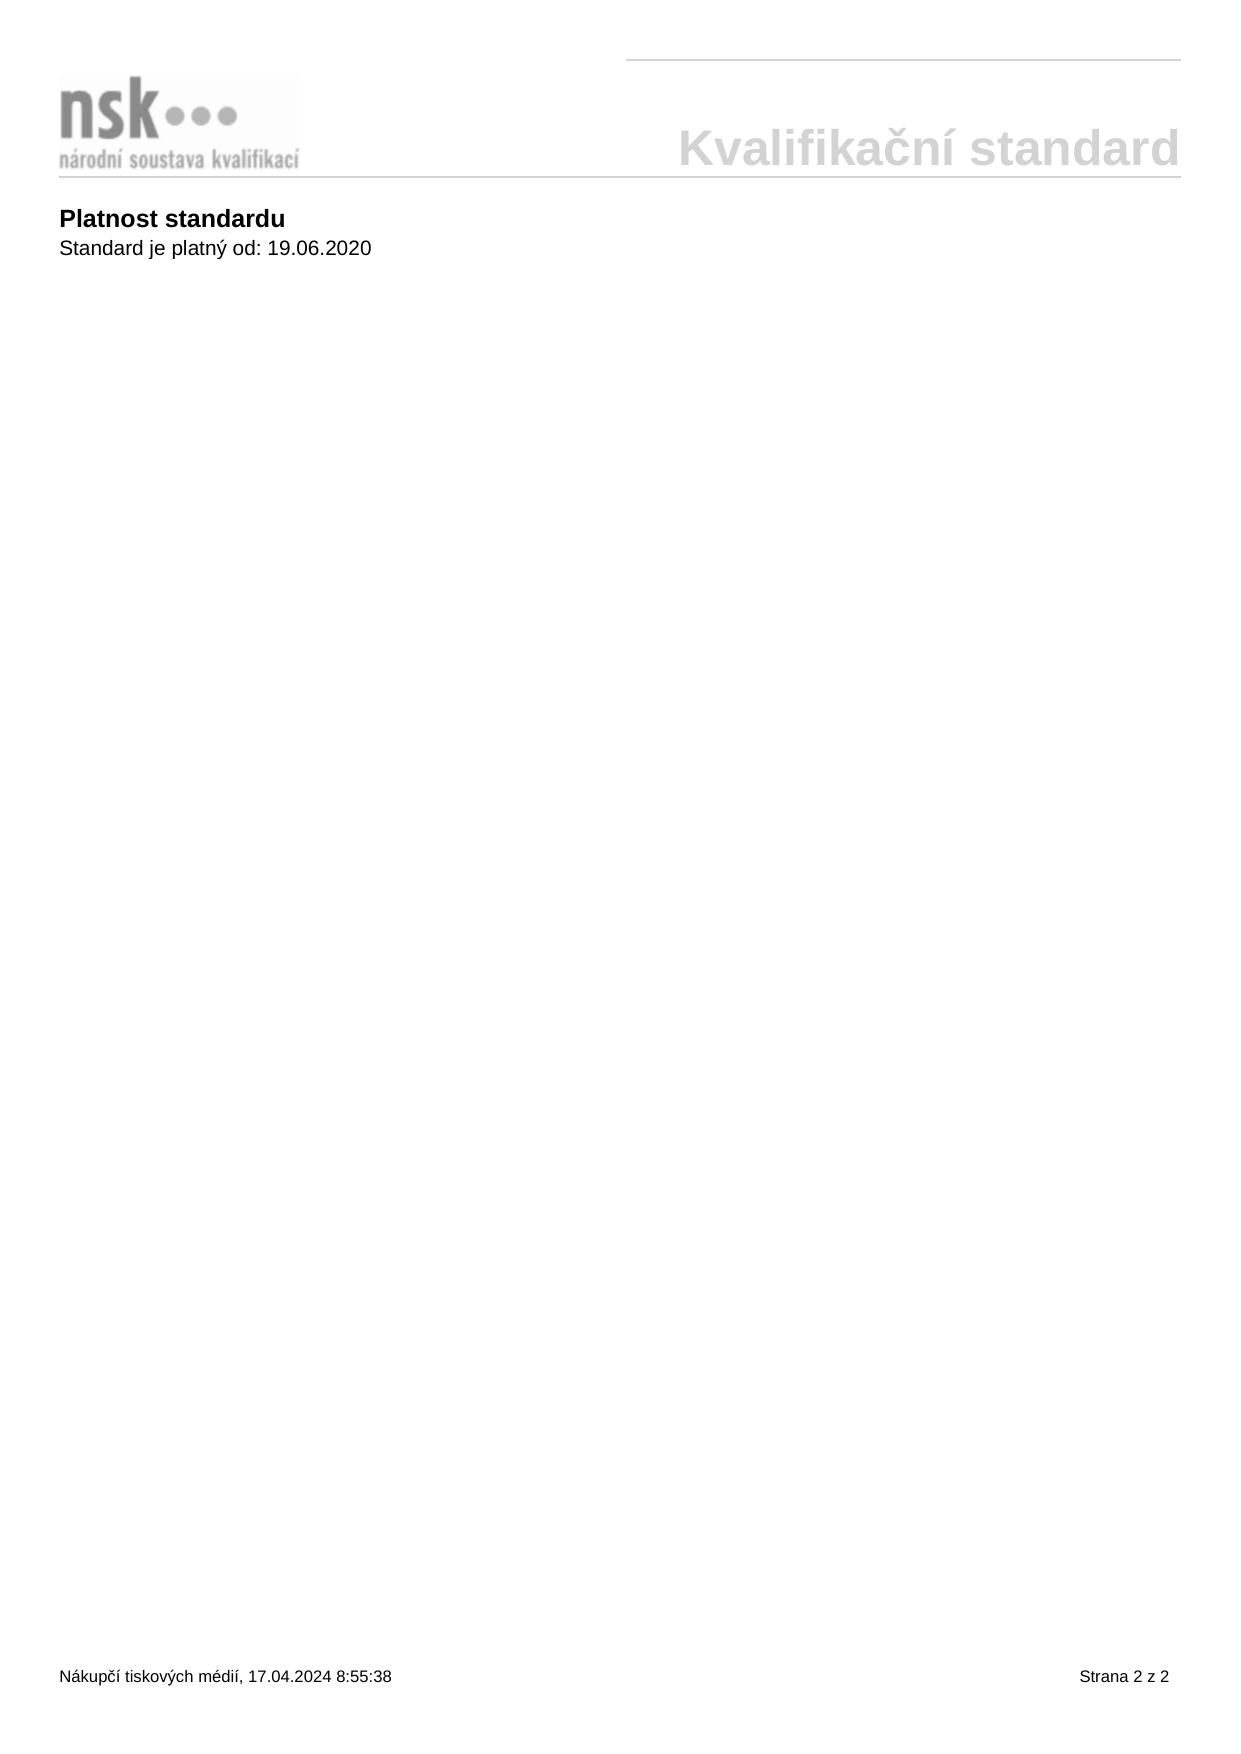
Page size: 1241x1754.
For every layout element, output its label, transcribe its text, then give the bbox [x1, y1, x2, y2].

table_cell [862, 559, 1093, 859]
table_cell [59, 194, 483, 200]
table_cell Platnost standardu [59, 200, 1181, 236]
table_cell [620, 1159, 626, 1409]
table_cell [621, 59, 626, 170]
table_cell [1169, 859, 1181, 1159]
table_cell Nákupčí tiskových médií, 17.04.2024 8:55:38 [59, 1658, 862, 1694]
table_cell [484, 259, 620, 559]
table_cell [862, 194, 1093, 200]
table_cell [59, 859, 483, 1159]
table_cell [1169, 559, 1181, 859]
table_cell [484, 859, 620, 1159]
table_cell [626, 859, 862, 1159]
table_cell [1169, 1658, 1181, 1694]
table_cell [626, 194, 862, 200]
table_cell [59, 171, 483, 176]
table_cell [1093, 194, 1169, 200]
table_cell [484, 194, 620, 200]
table_cell [59, 178, 1181, 194]
table_cell [59, 259, 483, 559]
table_cell [59, 1409, 483, 1658]
table_cell Strana 2 z 2 [862, 1658, 1169, 1694]
table_cell [626, 1409, 862, 1658]
table_cell [626, 259, 862, 559]
table_cell [862, 1159, 1093, 1409]
table_cell [620, 559, 626, 859]
table_cell [1169, 1409, 1181, 1658]
table_cell [620, 859, 626, 1159]
table_cell [484, 1409, 620, 1658]
table_cell [1169, 194, 1181, 200]
table_cell [1093, 1409, 1169, 1658]
table_cell [59, 1159, 483, 1409]
table_cell [1093, 559, 1169, 859]
table_cell [626, 1159, 862, 1409]
table_cell Standard je platný od: 19.06.2020 [59, 236, 1181, 259]
table_cell [1093, 859, 1169, 1159]
table_cell [862, 1409, 1093, 1658]
table_cell [626, 559, 862, 859]
table_cell [1169, 1159, 1181, 1409]
table_cell [59, 559, 483, 859]
table_cell [484, 171, 620, 176]
table_cell [1093, 1159, 1169, 1409]
table_cell [1093, 259, 1169, 559]
table_cell [1169, 259, 1181, 559]
table_cell [484, 559, 620, 859]
table_cell [620, 1409, 626, 1658]
table_cell [862, 259, 1093, 559]
table_cell [484, 1159, 620, 1409]
table_cell [620, 259, 626, 559]
table_cell [862, 859, 1093, 1159]
table_cell Kvalifikační standard [626, 61, 1181, 176]
picture [58, 59, 621, 171]
